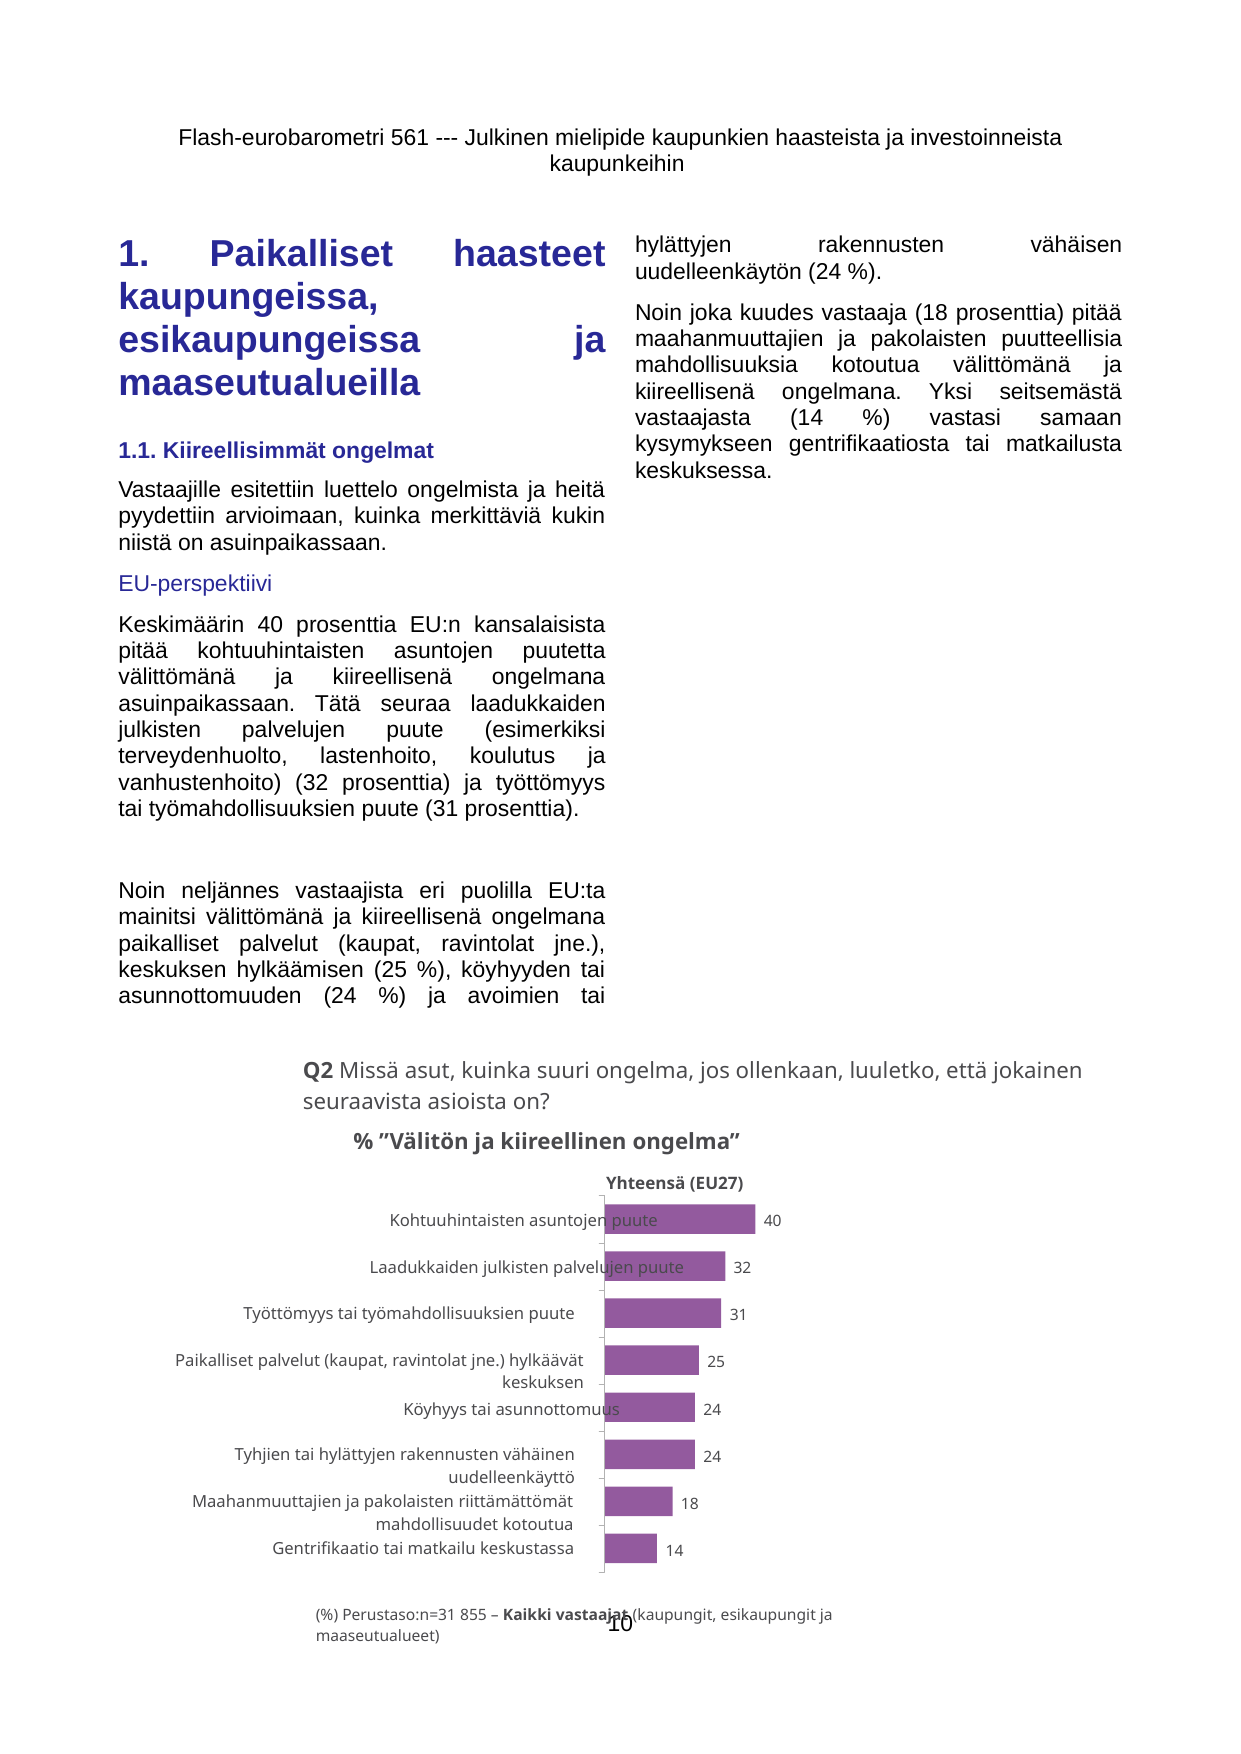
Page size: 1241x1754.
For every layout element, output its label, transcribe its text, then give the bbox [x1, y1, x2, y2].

text Keskimäärin 40 prosenttia EU:n kansalaisista pitää kohtuuhintaisten asuntojen puutetta välittömänä ja kiireellisenä ongelmana asuinpaikassaan. Tätä seuraa laadukkaiden julkisten palvelujen puute (esimerkiksi terveydenhuolto, lastenhoito, koulutus ja vanhustenhoito) (32 prosenttia) ja työttömyys tai työmahdollisuuksien puute (31 prosenttia). [118, 611, 605, 821]
text Noin joka kuudes vastaaja (18 prosenttia) pitää maahanmuuttajien ja pakolaisten puutteellisia mahdollisuuksia kotoutua välittömänä ja kiireellisenä ongelmana. Yksi seitsemästä vastaajasta (14 %) vastasi samaan kysymykseen gentrifikaatiosta tai matkailusta keskuksessa. [635, 298, 1122, 483]
subtitle 1. Paikalliset haasteet kaupungeissa, esikaupungeissa ja maaseutualueilla [118, 231, 605, 404]
text EU-perspektiivi [118, 569, 605, 596]
text Vastaajille esitettiin luettelo ongelmista ja heitä pyydettiin arvioimaan, kuinka merkittäviä kukin niistä on asuinpaikassaan. [118, 476, 605, 555]
subtitle 1.1. Kiireellisimmät ongelmat [118, 437, 605, 463]
text Noin neljännes vastaajista eri puolilla EU:ta mainitsi välittömänä ja kiireellisenä ongelmana paikalliset palvelut (kaupat, ravintolat jne.), keskuksen hylkäämisen (25 %), köyhyyden tai asunnottomuuden (24 %) ja avoimien tai [118, 877, 605, 1009]
text hylättyjen rakennusten vähäisen uudelleenkäytön (24 %). [635, 231, 1122, 284]
